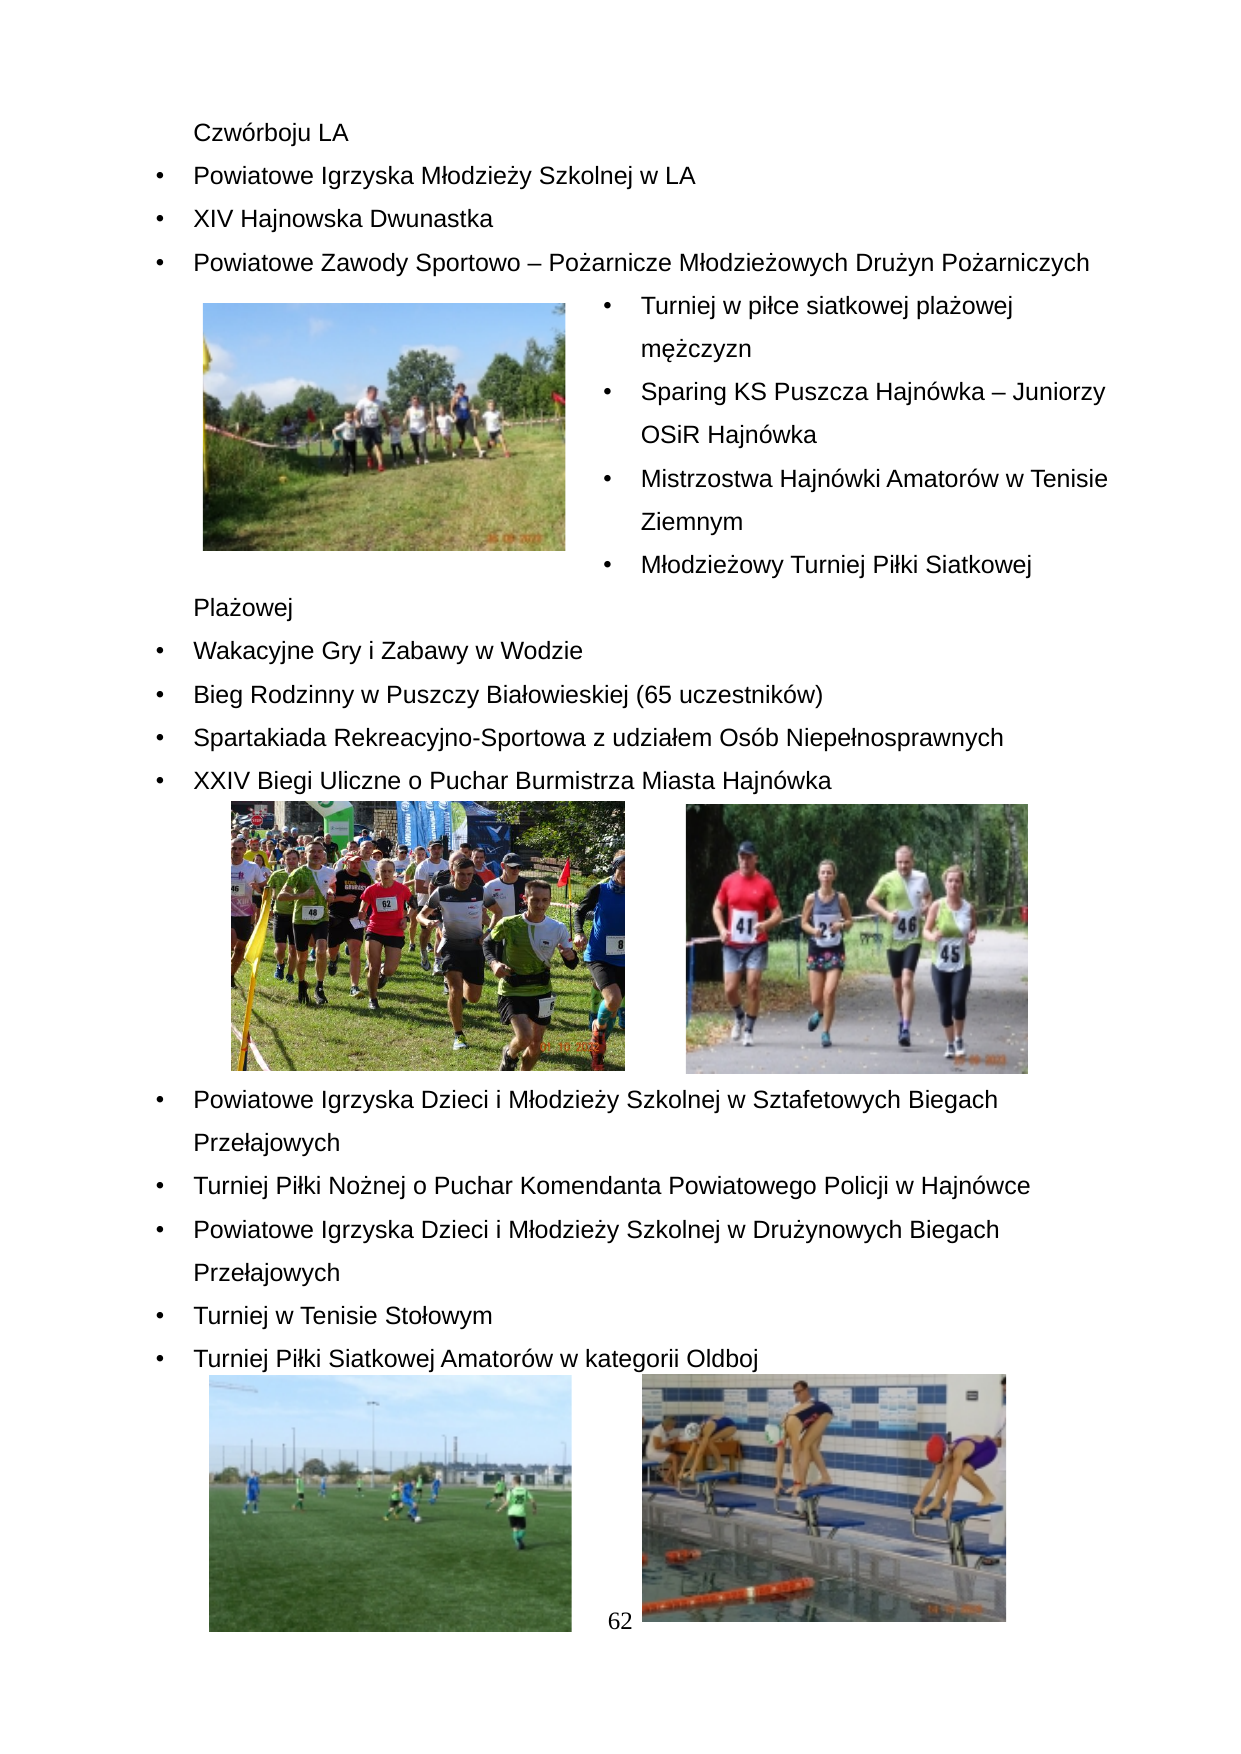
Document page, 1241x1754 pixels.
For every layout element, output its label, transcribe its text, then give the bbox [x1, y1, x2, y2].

list Sparing KS Puszcza Hajnówka – Juniorzy OSiR Hajnówka [566, 377, 1122, 449]
list Turniej w piłce siatkowej plażowej mężczyzn [156, 291, 1122, 363]
list Powiatowe Igrzyska Dzieci i Młodzieży Szkolnej w Drużynowych Biegach Przełajowych [156, 1214, 1122, 1287]
list Powiatowe Zawody Sportowo – Pożarnicze Młodzieżowych Drużyn Pożarniczych [156, 248, 1122, 277]
list [156, 377, 202, 449]
list Wakacyjne Gry i Zabawy w Wodzie [156, 636, 1122, 665]
picture [209, 1375, 572, 1632]
list Turniej Piłki Nożnej o Puchar Komendanta Powiatowego Policji w Hajnówce [156, 1171, 1122, 1200]
list Czwórboju LA [156, 118, 1122, 147]
picture [642, 1374, 1007, 1622]
list Turniej w Tenisie Stołowym [156, 1301, 1122, 1330]
picture [231, 801, 625, 1071]
list Bieg Rodzinny w Puszczy Białowieskiej (65 uczestników) [156, 679, 1122, 708]
picture [202, 303, 566, 551]
list Turniej Piłki Siatkowej Amatorów w kategorii Oldboj [156, 1344, 1122, 1373]
list Powiatowe Igrzyska Dzieci i Młodzieży Szkolnej w Sztafetowych Biegach Przełajowych [156, 809, 1122, 1157]
list XXIV Biegi Uliczne o Puchar Burmistrza Miasta Hajnówka [156, 766, 1122, 795]
list Powiatowe Igrzyska Młodzieży Szkolnej w LA [156, 161, 1122, 190]
list XIV Hajnowska Dwunastka [156, 204, 1122, 233]
list Spartakiada Rekreacyjno-Sportowa z udziałem Osób Niepełnosprawnych [156, 723, 1122, 752]
list Młodzieżowy Turniej Piłki Siatkowej Plażowej [156, 550, 1122, 622]
list [156, 464, 202, 536]
list Mistrzostwa Hajnówki Amatorów w Tenisie Ziemnym [566, 464, 1122, 536]
picture [685, 804, 1028, 1074]
